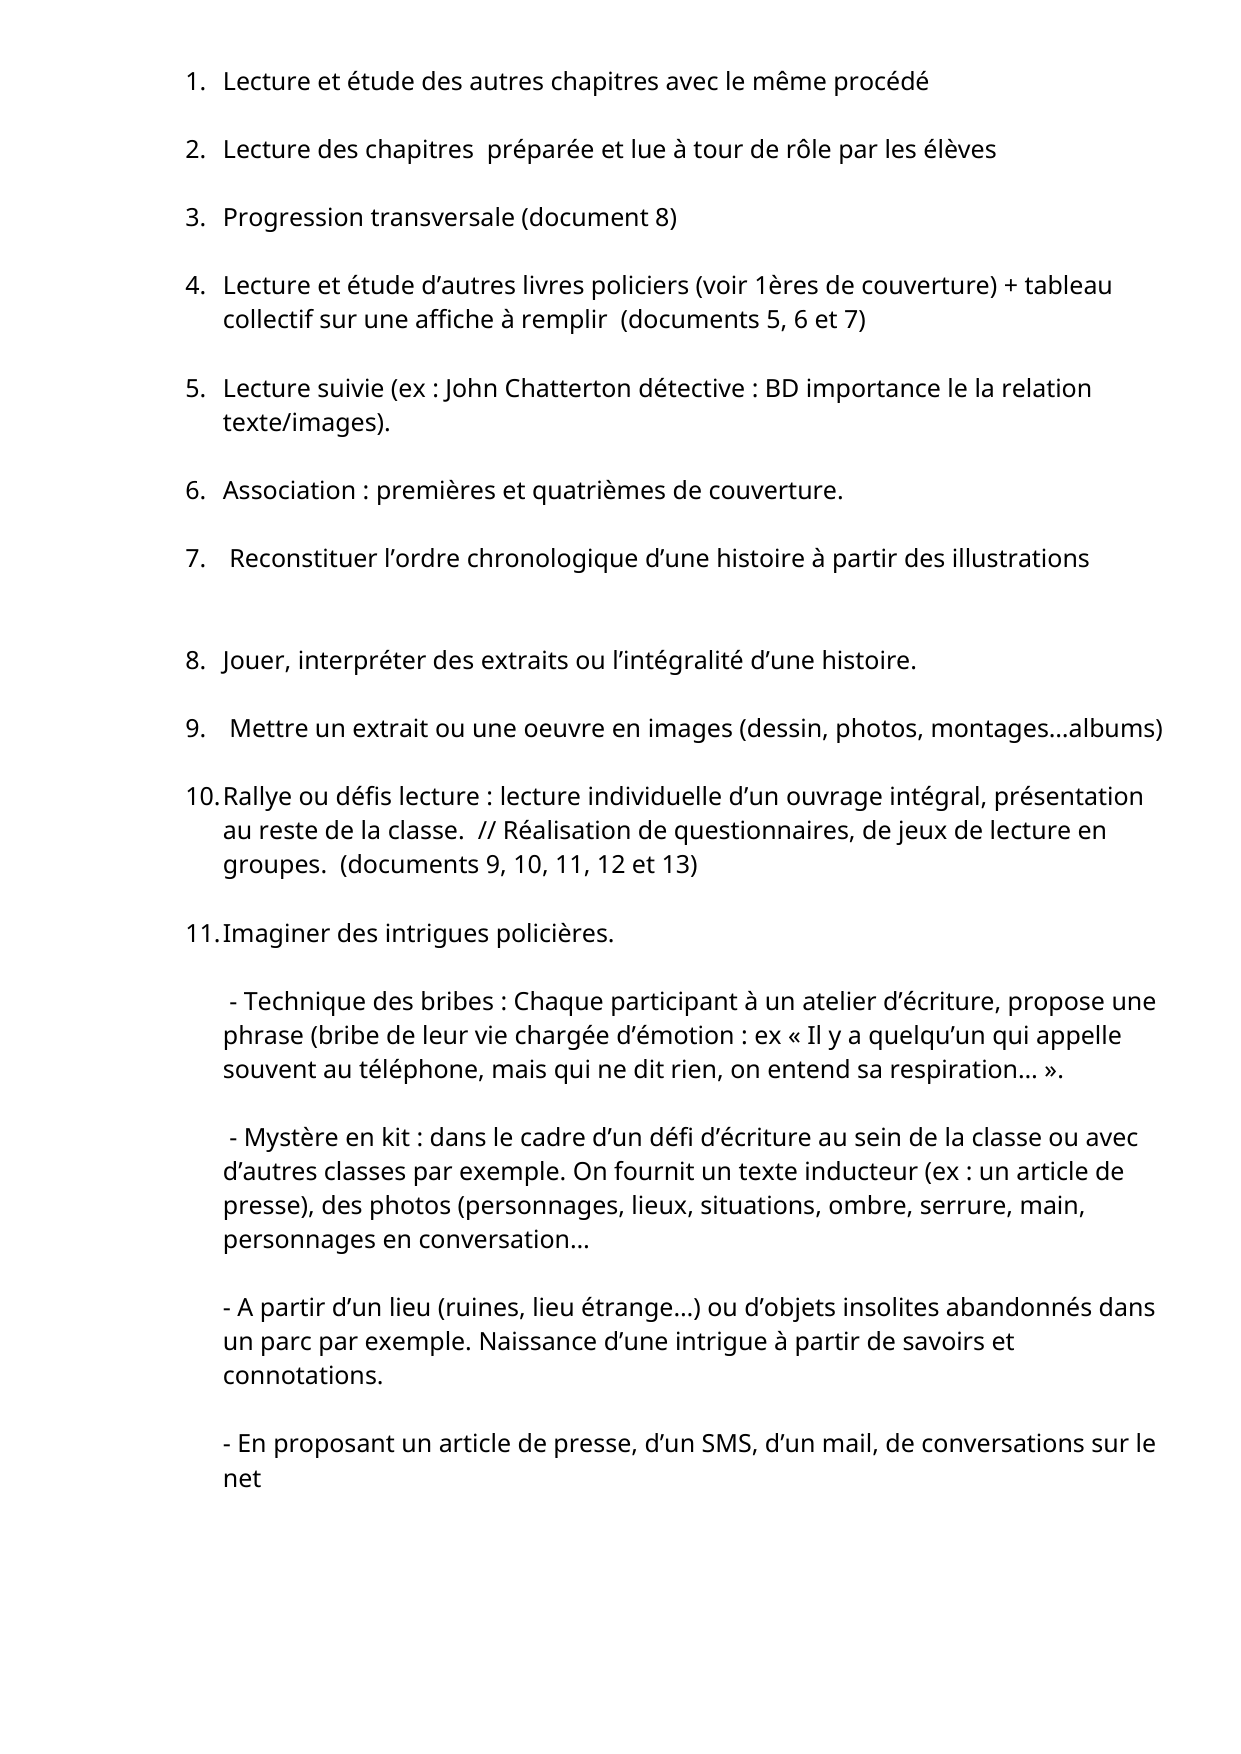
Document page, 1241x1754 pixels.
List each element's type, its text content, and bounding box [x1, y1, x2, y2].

list Reconstituer l’ordre chronologique d’une histoire à partir des illustrations [185, 541, 1167, 574]
list Lecture et étude des autres chapitres avec le même procédé [185, 64, 1167, 98]
text - A partir d’un lieu (ruines, lieu étrange…) ou d’objets insolites abandonnés dans un parc par exemple. Naissance d’une intrigue à partir de savoirs et connotations. [223, 1290, 1167, 1392]
list Jouer, interpréter des extraits ou l’intégralité d’une histoire. [185, 643, 1167, 677]
list Lecture et étude d’autres livres policiers (voir 1ères de couverture) + tableau collectif sur une affiche à remplir (documents 5, 6 et 7) [185, 268, 1167, 336]
list Lecture des chapitres préparée et lue à tour de rôle par les élèves [185, 132, 1167, 166]
list Progression transversale (document 8) [185, 200, 1167, 234]
list Imaginer des intrigues policières. [185, 915, 1167, 949]
text - En proposant un article de presse, d’un SMS, d’un mail, de conversations sur le net [223, 1426, 1167, 1494]
list Mettre un extrait ou une oeuvre en images (dessin, photos, montages…albums) [185, 711, 1167, 745]
list Lecture suivie (ex : John Chatterton détective : BD importance le la relation texte/images). [185, 370, 1167, 438]
list Association : premières et quatrièmes de couverture. [185, 472, 1167, 506]
text - Technique des bribes : Chaque participant à un atelier d’écriture, propose une phrase (bribe de leur vie chargée d’émotion : ex « Il y a quelqu’un qui appelle souvent au téléphone, mais qui ne dit rien, on entend sa respiration… ». [223, 983, 1167, 1086]
list Rallye ou défis lecture : lecture individuelle d’un ouvrage intégral, présentation au reste de la classe. // Réalisation de questionnaires, de jeux de lecture en groupes. (documents 9, 10, 11, 12 et 13) [185, 779, 1167, 881]
text - Mystère en kit : dans le cadre d’un défi d’écriture au sein de la classe ou avec d’autres classes par exemple. On fournit un texte inducteur (ex : un article de presse), des photos (personnages, lieux, situations, ombre, serrure, main, personnages en conversation… [223, 1119, 1167, 1256]
